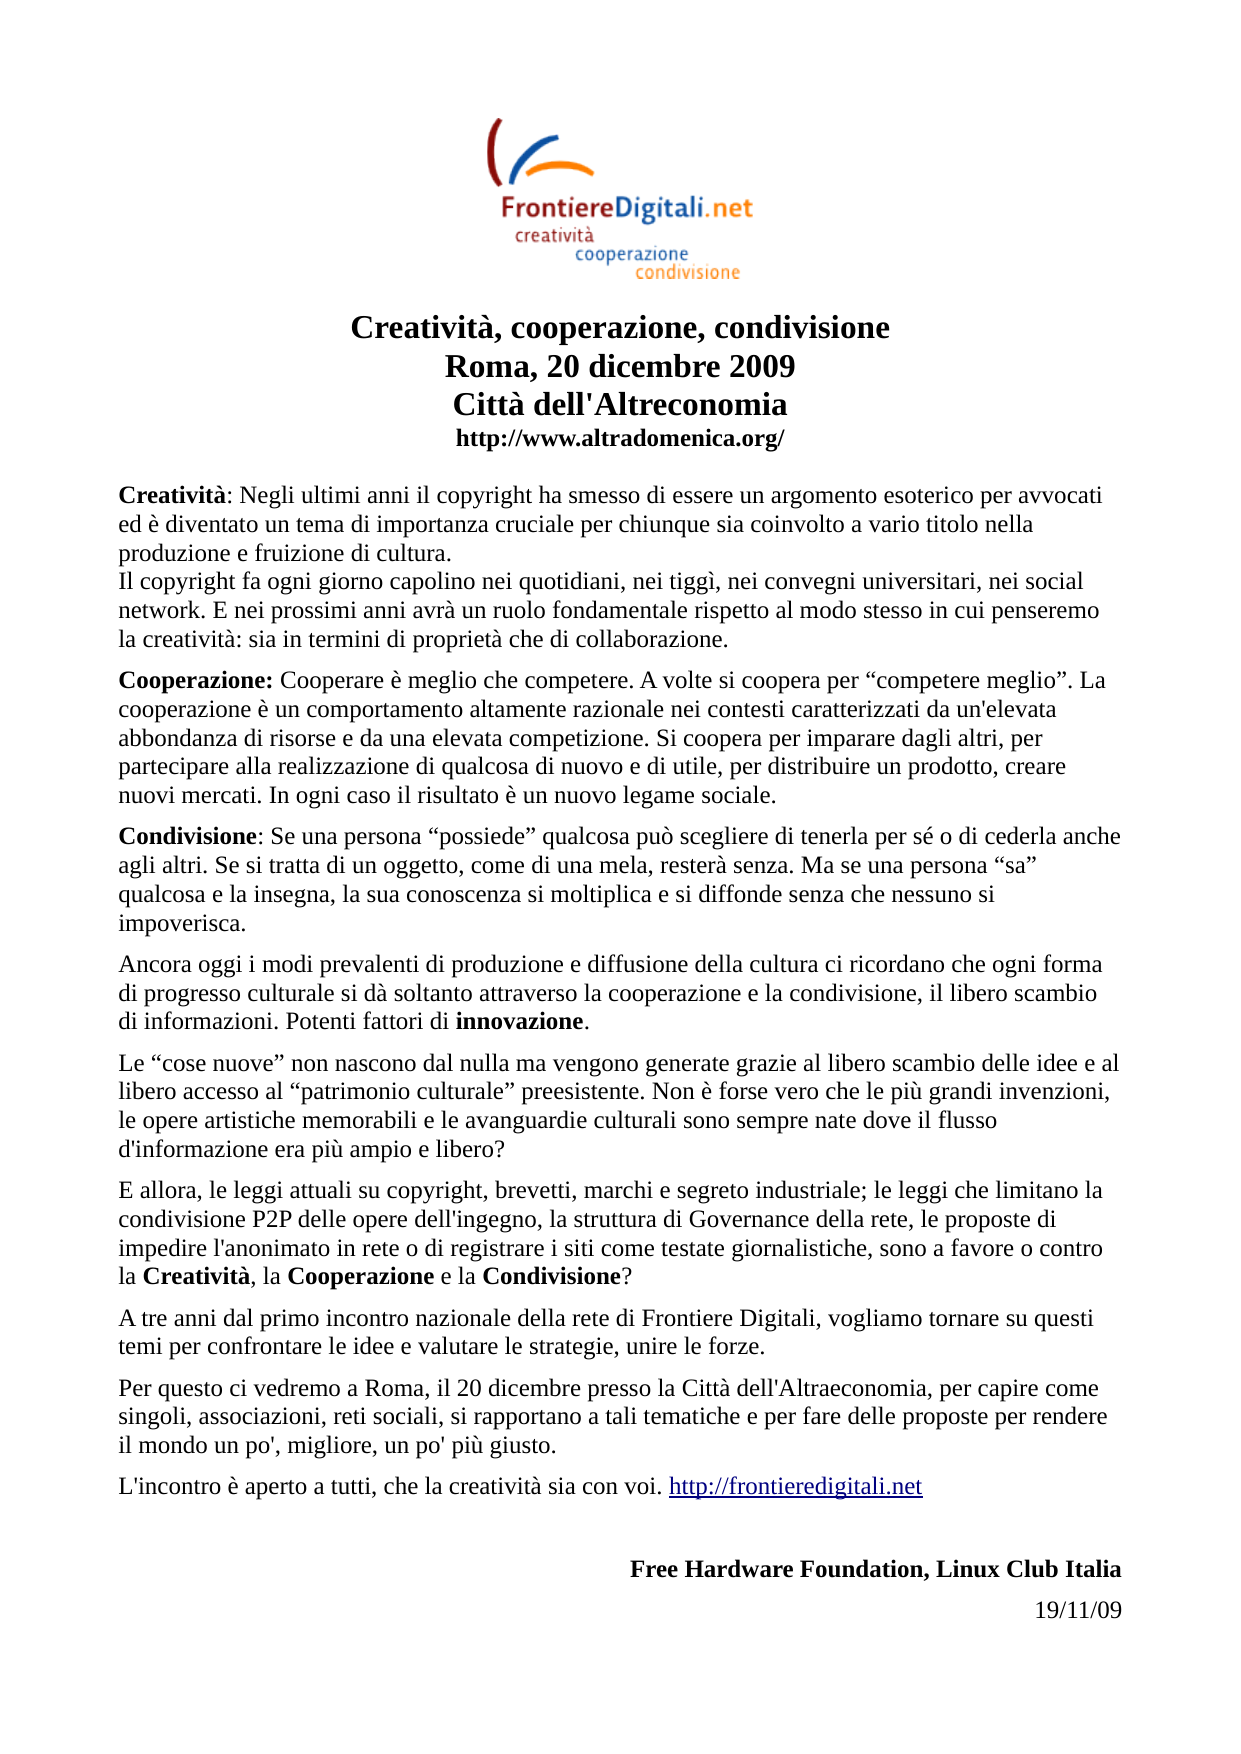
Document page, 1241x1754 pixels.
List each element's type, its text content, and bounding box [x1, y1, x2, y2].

text http://www.altradomenica.org/ [118, 423, 1122, 451]
text Roma, 20 dicembre 2009 [118, 346, 1122, 384]
text Free Hardware Foundation, Linux Club Italia [118, 1554, 1122, 1583]
text 19/11/09 [118, 1595, 1122, 1624]
text Per questo ci vedremo a Roma, il 20 dicembre presso la Città dell'Altraeconomia, per capire come singoli, associazioni, reti sociali, si rapportano a tali tematiche e per fare delle proposte per rendere il mondo un po', migliore, un po' più giusto. [118, 1373, 1122, 1459]
picture [487, 118, 753, 279]
text Cooperazione: Cooperare è meglio che competere. A volte si coopera per “competere meglio”. La cooperazione è un comportamento altamente razionale nei contesti caratterizzati da un'elevata abbondanza di risorse e da una elevata competizione. Si coopera per imparare dagli altri, per partecipare alla realizzazione di qualcosa di nuovo e di utile, per distribuire un prodotto, creare nuovi mercati. In ogni caso il risultato è un nuovo legame sociale. [118, 665, 1122, 809]
text Condivisione: Se una persona “possiede” qualcosa può scegliere di tenerla per sé o di cederla anche agli altri. Se si tratta di un oggetto, come di una mela, resterà senza. Ma se una persona “sa” qualcosa e la insegna, la sua conoscenza si moltiplica e si diffonde senza che nessuno si impoverisca. [118, 821, 1122, 936]
text L'incontro è aperto a tutti, che la creatività sia con voi. http://frontieredigitali.net [118, 1471, 1122, 1500]
text Creatività, cooperazione, condivisione [118, 308, 1122, 346]
text E allora, le leggi attuali su copyright, brevetti, marchi e segreto industriale; le leggi che limitano la condivisione P2P delle opere dell'ingegno, la struttura di Governance della rete, le proposte di impedire l'anonimato in rete o di registrare i siti come testate giornalistiche, sono a favore o contro la Creatività, la Cooperazione e la Condivisione? [118, 1175, 1122, 1290]
text Creatività: Negli ultimi anni il copyright ha smesso di essere un argomento esoterico per avvocati ed è diventato un tema di importanza cruciale per chiunque sia coinvolto a vario titolo nella produzione e fruizione di cultura. [118, 480, 1122, 566]
text A tre anni dal primo incontro nazionale della rete di Frontiere Digitali, vogliamo tornare su questi temi per confrontare le idee e valutare le strategie, unire le forze. [118, 1303, 1122, 1360]
text Il copyright fa ogni giorno capolino nei quotidiani, nei tiggì, nei convegni universitari, nei social network. E nei prossimi anni avrà un ruolo fondamentale rispetto al modo stesso in cui penseremo la creatività: sia in termini di proprietà che di collaborazione. [118, 566, 1122, 653]
text Ancora oggi i modi prevalenti di produzione e diffusione della cultura ci ricordano che ogni forma di progresso culturale si dà soltanto attraverso la cooperazione e la condivisione, il libero scambio di informazioni. Potenti fattori di innovazione. [118, 949, 1122, 1035]
text Città dell'Altreconomia [118, 384, 1122, 423]
text Le “cose nuove” non nascono dal nulla ma vengono generate grazie al libero scambio delle idee e al libero accesso al “patrimonio culturale” preesistente. Non è forse vero che le più grandi invenzioni, le opere artistiche memorabili e le avanguardie culturali sono sempre nate dove il flusso d'informazione era più ampio e libero? [118, 1048, 1122, 1163]
